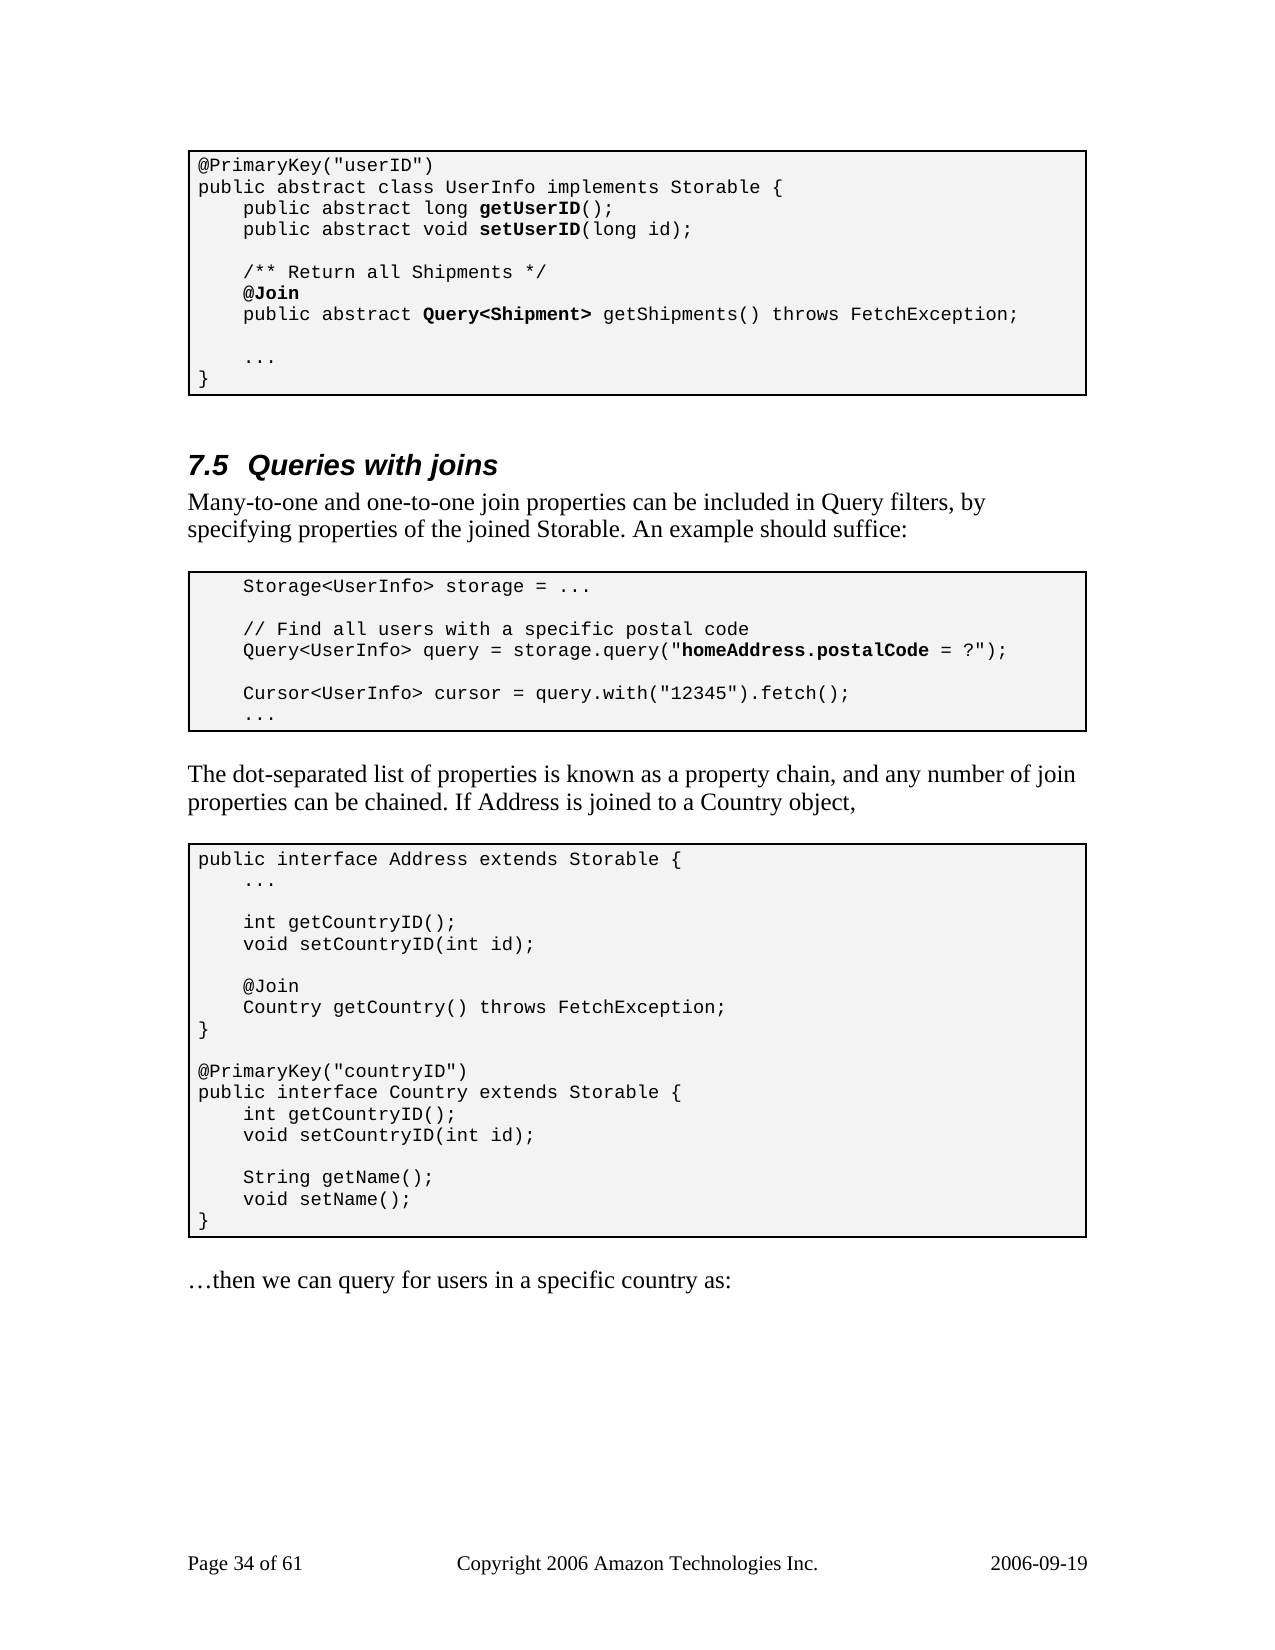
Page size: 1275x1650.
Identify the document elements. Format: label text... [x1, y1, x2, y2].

text void setCountryID(int id); [190, 1119, 1085, 1141]
text public interface Country extends Storable { [190, 1077, 1085, 1098]
text public abstract Query<Shipment> getShipments() throws FetchException; [190, 299, 1085, 320]
text Storage<UserInfo> storage = ... [190, 573, 1085, 592]
text } [190, 362, 1085, 394]
text } [190, 1013, 1085, 1034]
text int getCountryID(); [190, 1098, 1085, 1119]
text /** Return all Shipments */ [190, 256, 1085, 277]
text void setName(); [190, 1183, 1085, 1204]
text void setCountryID(int id); [190, 928, 1085, 949]
text ... [190, 698, 1085, 730]
text String getName(); [190, 1162, 1085, 1183]
text int getCountryID(); [190, 907, 1085, 928]
text ... [190, 341, 1085, 362]
text public abstract void setUserID(long id); [190, 214, 1085, 235]
text @Join [190, 277, 1085, 299]
text public interface Address extends Storable { [190, 845, 1085, 864]
text @PrimaryKey("userID") [190, 152, 1085, 171]
text ... [190, 864, 1085, 886]
subtitle Queries with joins [187, 449, 1087, 482]
text Country getCountry() throws FetchException; [190, 992, 1085, 1013]
text public abstract long getUserID(); [190, 192, 1085, 214]
text Cursor<UserInfo> cursor = query.with("12345").fetch(); [190, 677, 1085, 698]
text Query<UserInfo> query = storage.query("homeAddress.postalCode = ?"); [190, 635, 1085, 656]
text The dot-separated list of properties is known as a property chain, and any number of join properties can be chained. If Address is joined to a Country object, [187, 760, 1087, 815]
text } [190, 1204, 1085, 1236]
text …then we can query for users in a specific country as: [187, 1266, 1087, 1293]
text // Find all users with a specific postal code [190, 613, 1085, 635]
text public abstract class UserInfo implements Storable { [190, 171, 1085, 192]
text @Join [190, 971, 1085, 992]
text Many-to-one and one-to-one join properties can be included in Query filters, by specifying properties of the joined Storable. An example should suffice: [187, 488, 1087, 543]
text @PrimaryKey("countryID") [190, 1056, 1085, 1077]
